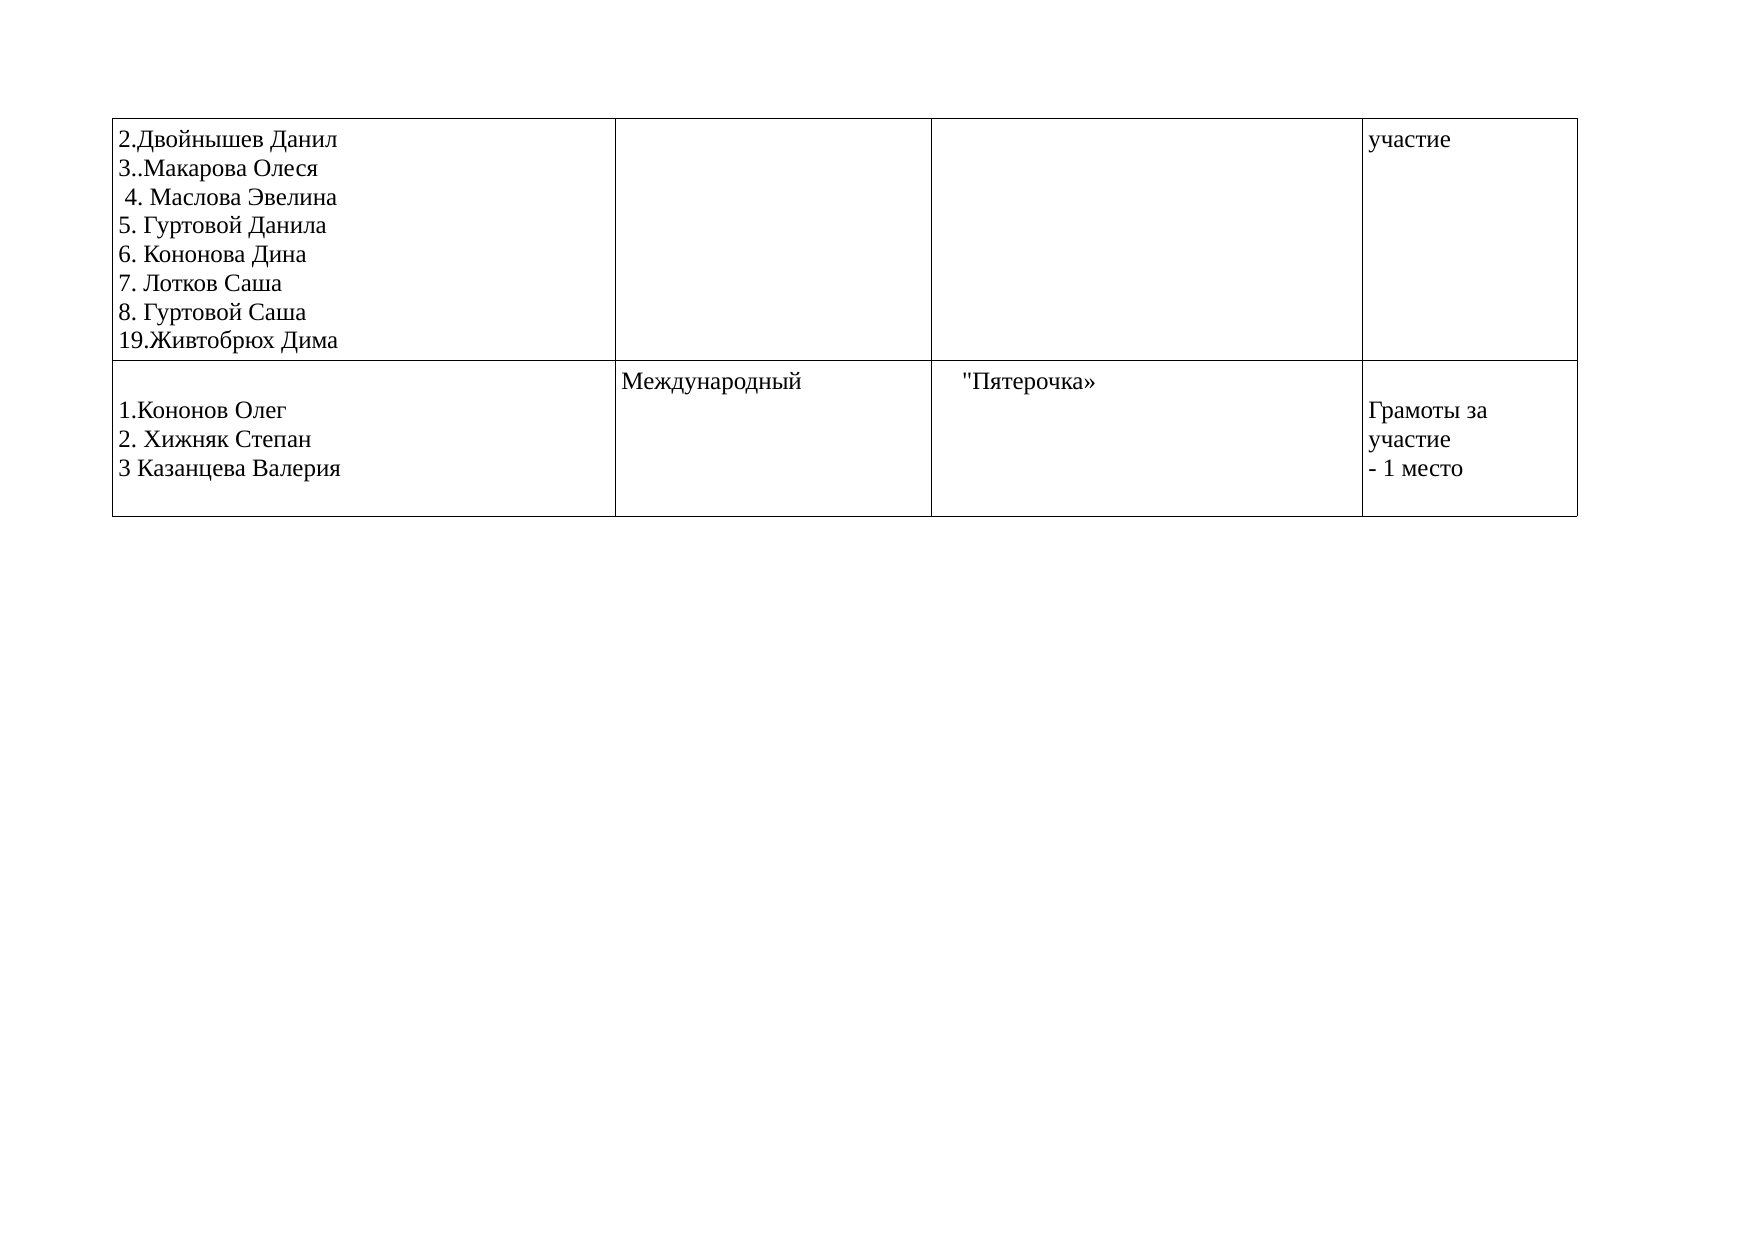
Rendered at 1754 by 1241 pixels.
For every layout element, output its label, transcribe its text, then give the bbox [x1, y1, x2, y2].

table_cell 2.Двойнышев Данил 3..Макарова Олеся 4. Маслова Эвелина 5. Гуртовой Данила 6. Кононова Дина 7. Лотков Саша 8. Гуртовой Саша 19.Живтобрюх Дима [113, 119, 615, 360]
table_cell участие [1363, 119, 1577, 360]
table_cell "Пятерочка» [932, 361, 1362, 516]
table_cell [616, 119, 931, 360]
table_cell Грамоты за участие - 1 место [1363, 361, 1577, 516]
table_cell Международный [616, 361, 931, 516]
table_cell [932, 119, 1362, 360]
table_cell 1.Кононов Олег 2. Хижняк Степан 3 Казанцева Валерия [113, 361, 615, 516]
